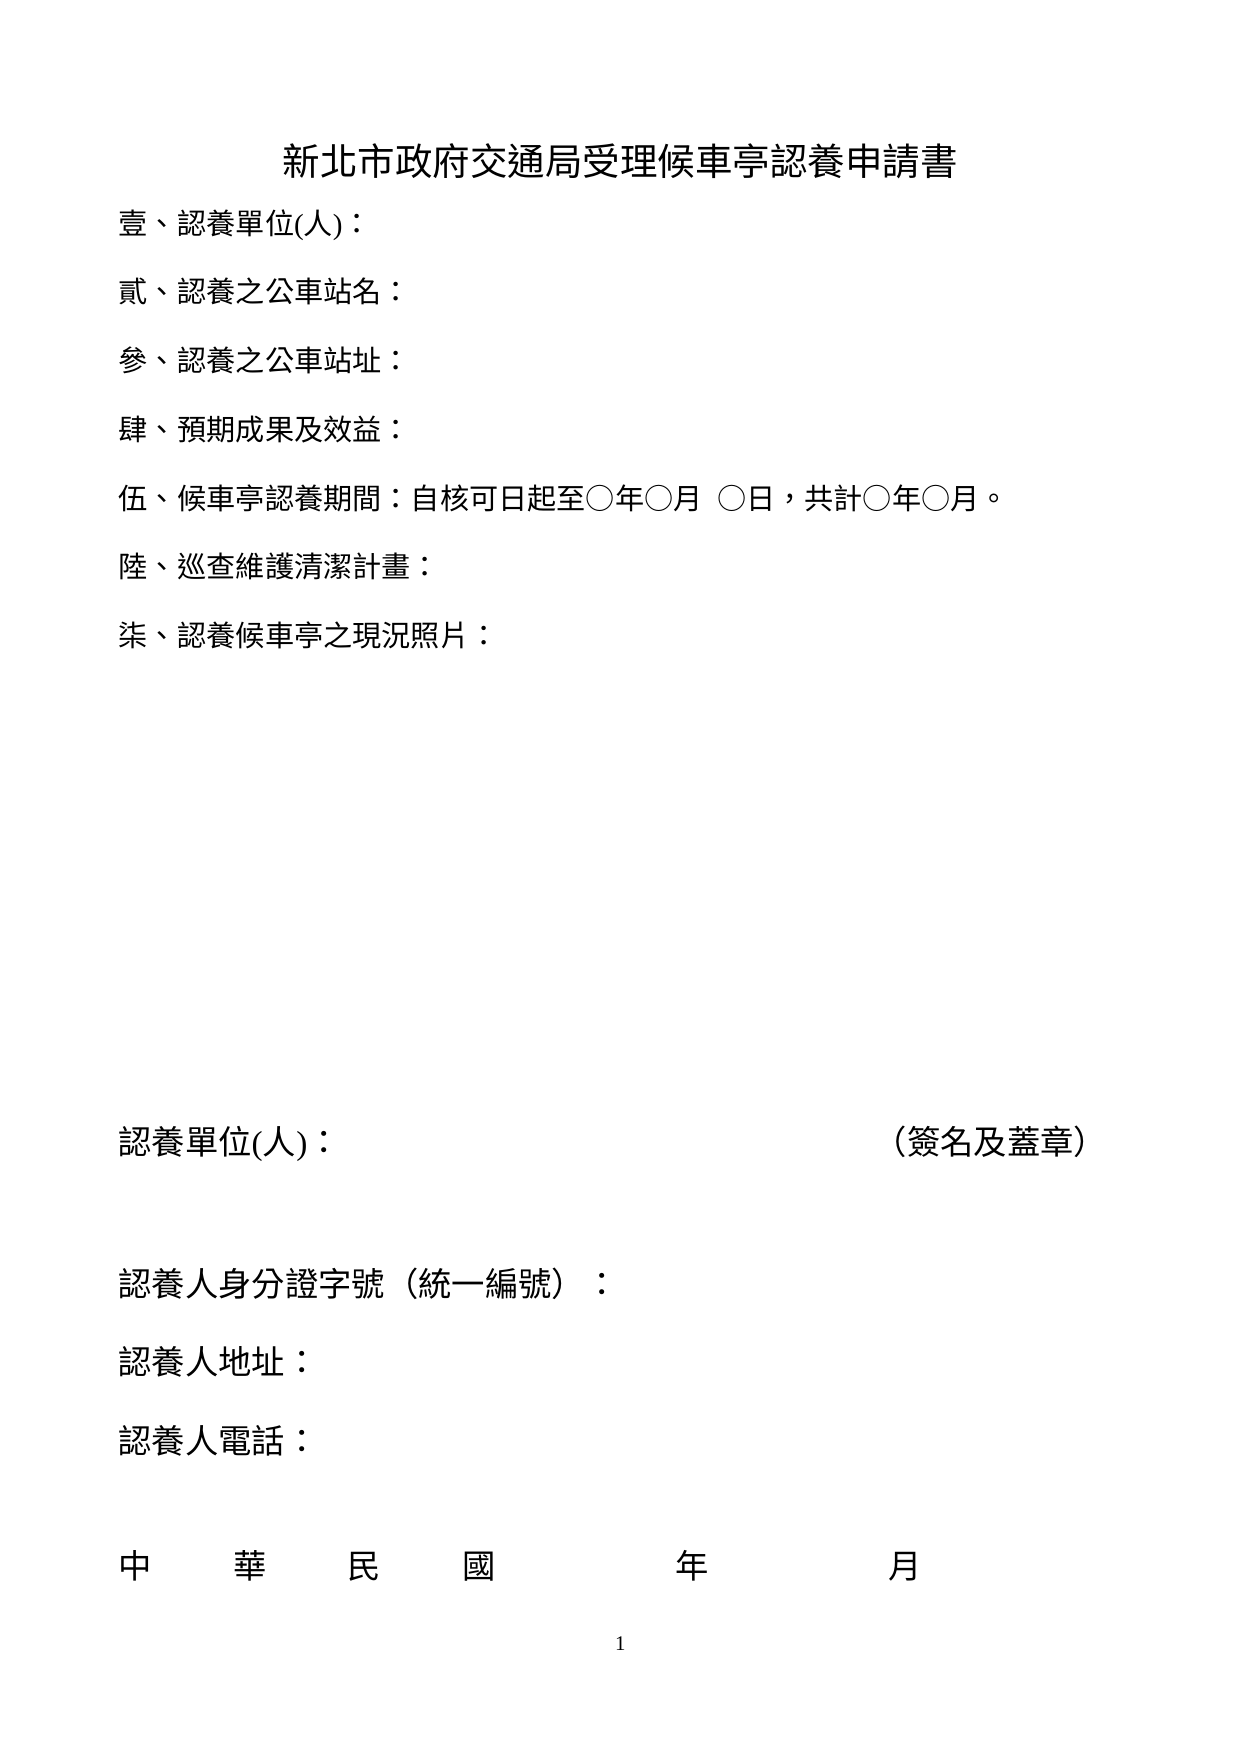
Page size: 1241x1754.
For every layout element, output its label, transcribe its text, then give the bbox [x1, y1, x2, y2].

text 新北市政府交通局受理候車亭認養申請書 [118, 117, 1122, 180]
list 認養單位(人)： [118, 180, 1122, 242]
text 認養人地址： [118, 1318, 1122, 1381]
list 預期成果及效益： [118, 386, 1122, 448]
text 認養人身分證字號（統一編號）： [118, 1240, 1122, 1302]
list 候車亭認養期間：自核可日起至○年○月 ○日，共計○年○月。 [118, 455, 1122, 517]
list 巡查維護清潔計畫： [118, 523, 1122, 586]
text 認養單位(人)： （簽名及蓋章） [118, 1098, 1122, 1161]
list 認養之公車站名： [118, 248, 1122, 311]
text 中華民國 年 月 [118, 1522, 1122, 1585]
text 認養人電話： [118, 1397, 1122, 1460]
list 認養候車亭之現況照片： [118, 592, 1122, 655]
list 認養之公車站址： [118, 317, 1122, 380]
